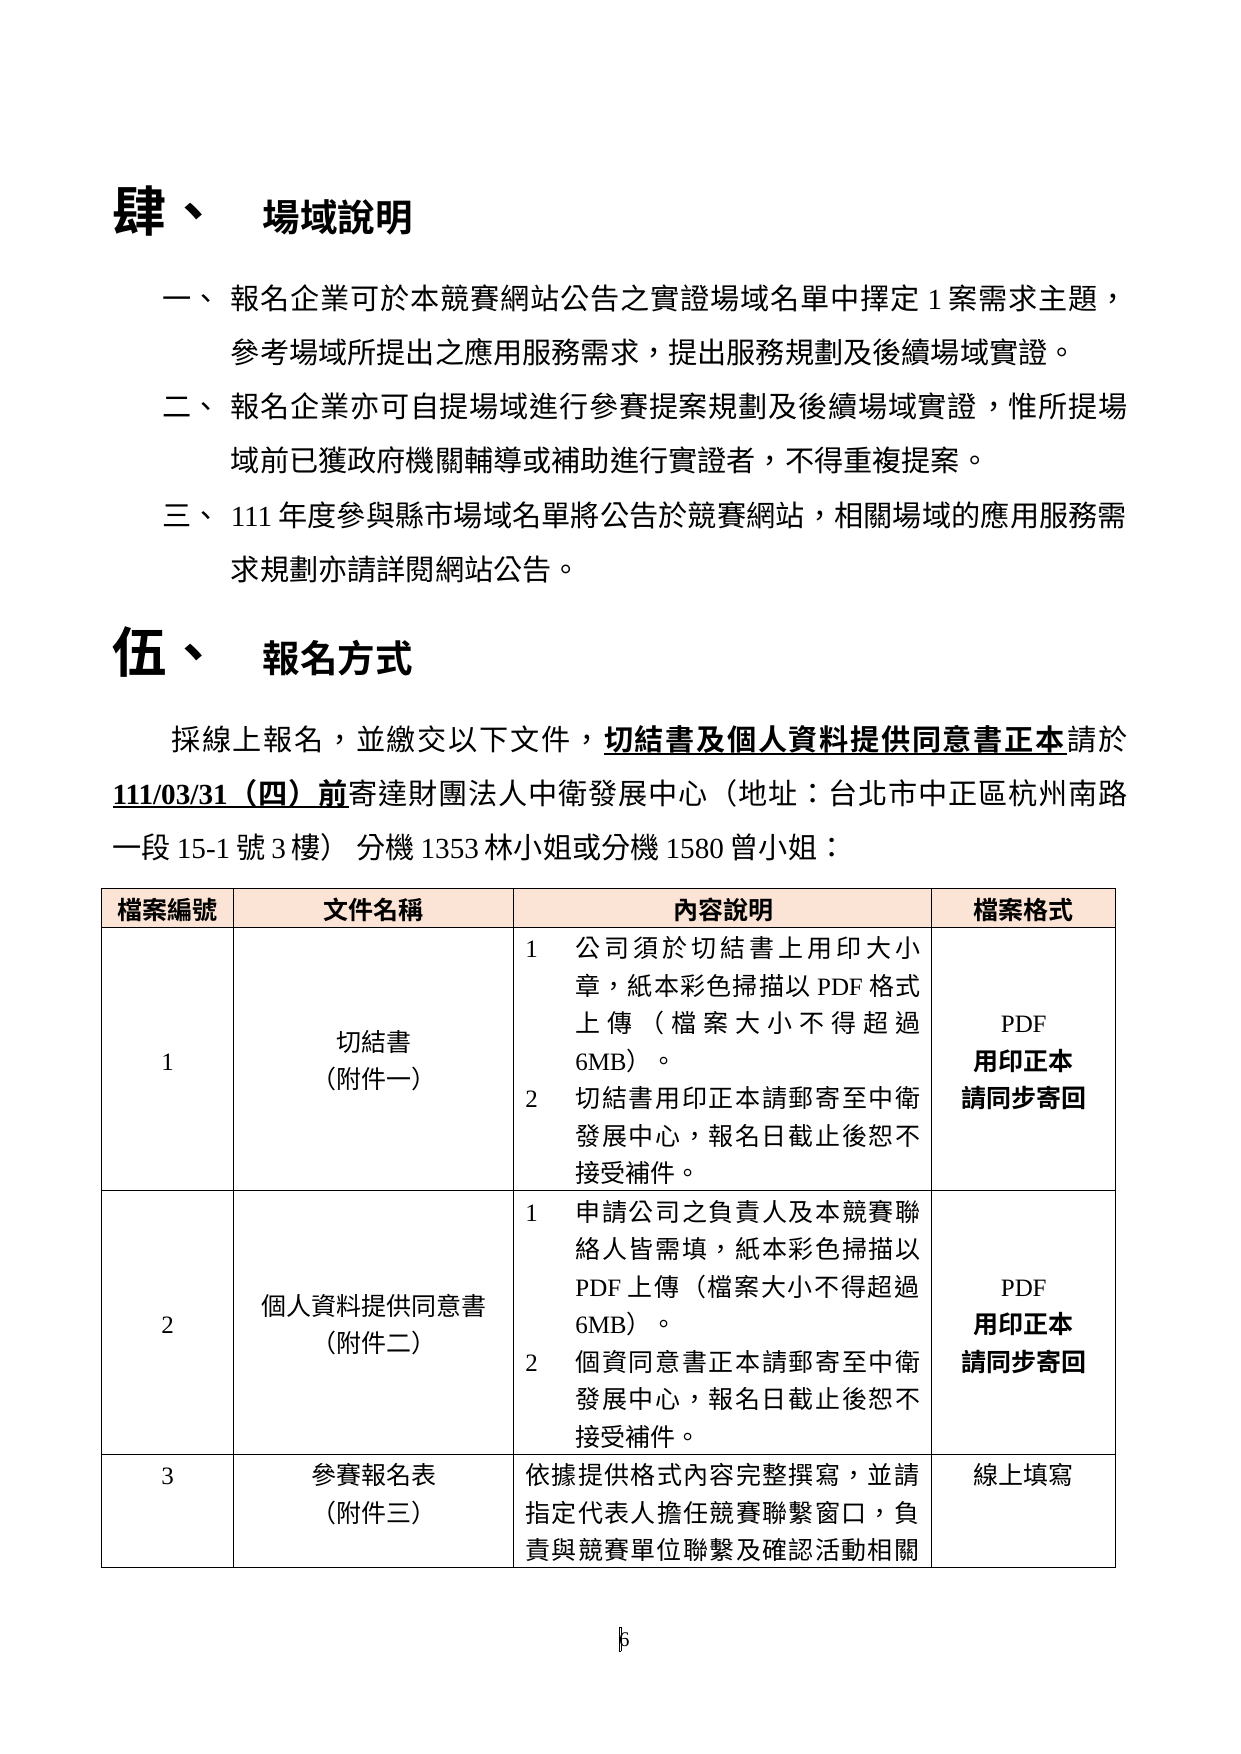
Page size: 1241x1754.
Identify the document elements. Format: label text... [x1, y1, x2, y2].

table_cell 切結書 （附件一） [234, 928, 513, 1190]
list 報名企業亦可自提場域進行參賽提案規劃及後續場域實證，惟所提場域前已獲政府機關輔導或補助進行實證者，不得重複提案。 [162, 374, 1128, 483]
subtitle 場域說明 [112, 169, 1124, 247]
table_cell PDF 用印正本 請同步寄回 [932, 928, 1115, 1190]
subtitle 報名方式 [112, 610, 1124, 688]
table_header 檔案編號 [102, 889, 233, 927]
table_cell 1 [102, 928, 233, 1190]
list 111年度參與縣市場域名單將公告於競賽網站，相關場域的應用服務需求規劃亦請詳閱網站公告。 [162, 483, 1128, 591]
table_header 檔案格式 [932, 889, 1115, 927]
table_header 內容說明 [514, 889, 931, 927]
text 採線上報名，並繳交以下文件，切結書及個人資料提供同意書正本請於111/03/31（四）前寄達財團法人中衛發展中心（地址：台北市中正區杭州南路一段15-1號3樓） 分機1353林小姐或分機1580曾小姐： [112, 707, 1128, 869]
table_cell 2 [102, 1191, 233, 1454]
table_cell 3 [102, 1455, 233, 1567]
table_cell 申請公司之負責人及本競賽聯絡人皆需填，紙本彩色掃描以PDF上傳（檔案大小不得超過6MB）。 個資同意書正本請郵寄至中衛發展中心，報名日截止後恕不接受補件。 [514, 1191, 931, 1454]
table_cell 參賽報名表 （附件三） [234, 1455, 513, 1567]
table_cell 個人資料提供同意書 （附件二） [234, 1191, 513, 1454]
table_cell 依據提供格式內容完整撰寫，並請指定代表人擔任競賽聯繫窗口，負責與競賽單位聯繫及確認活動相關 [514, 1455, 931, 1567]
table_cell 線上填寫 [932, 1455, 1115, 1567]
table_cell 公司須於切結書上用印大小章，紙本彩色掃描以PDF格式上傳（檔案大小不得超過6MB）。 切結書用印正本請郵寄至中衛發展中心，報名日截止後恕不接受補件。 [514, 928, 931, 1190]
table_header 文件名稱 [234, 889, 513, 927]
table_cell PDF 用印正本 請同步寄回 [932, 1191, 1115, 1454]
list 報名企業可於本競賽網站公告之實證場域名單中擇定1案需求主題，參考場域所提出之應用服務需求，提出服務規劃及後續場域實證。 [162, 266, 1128, 374]
